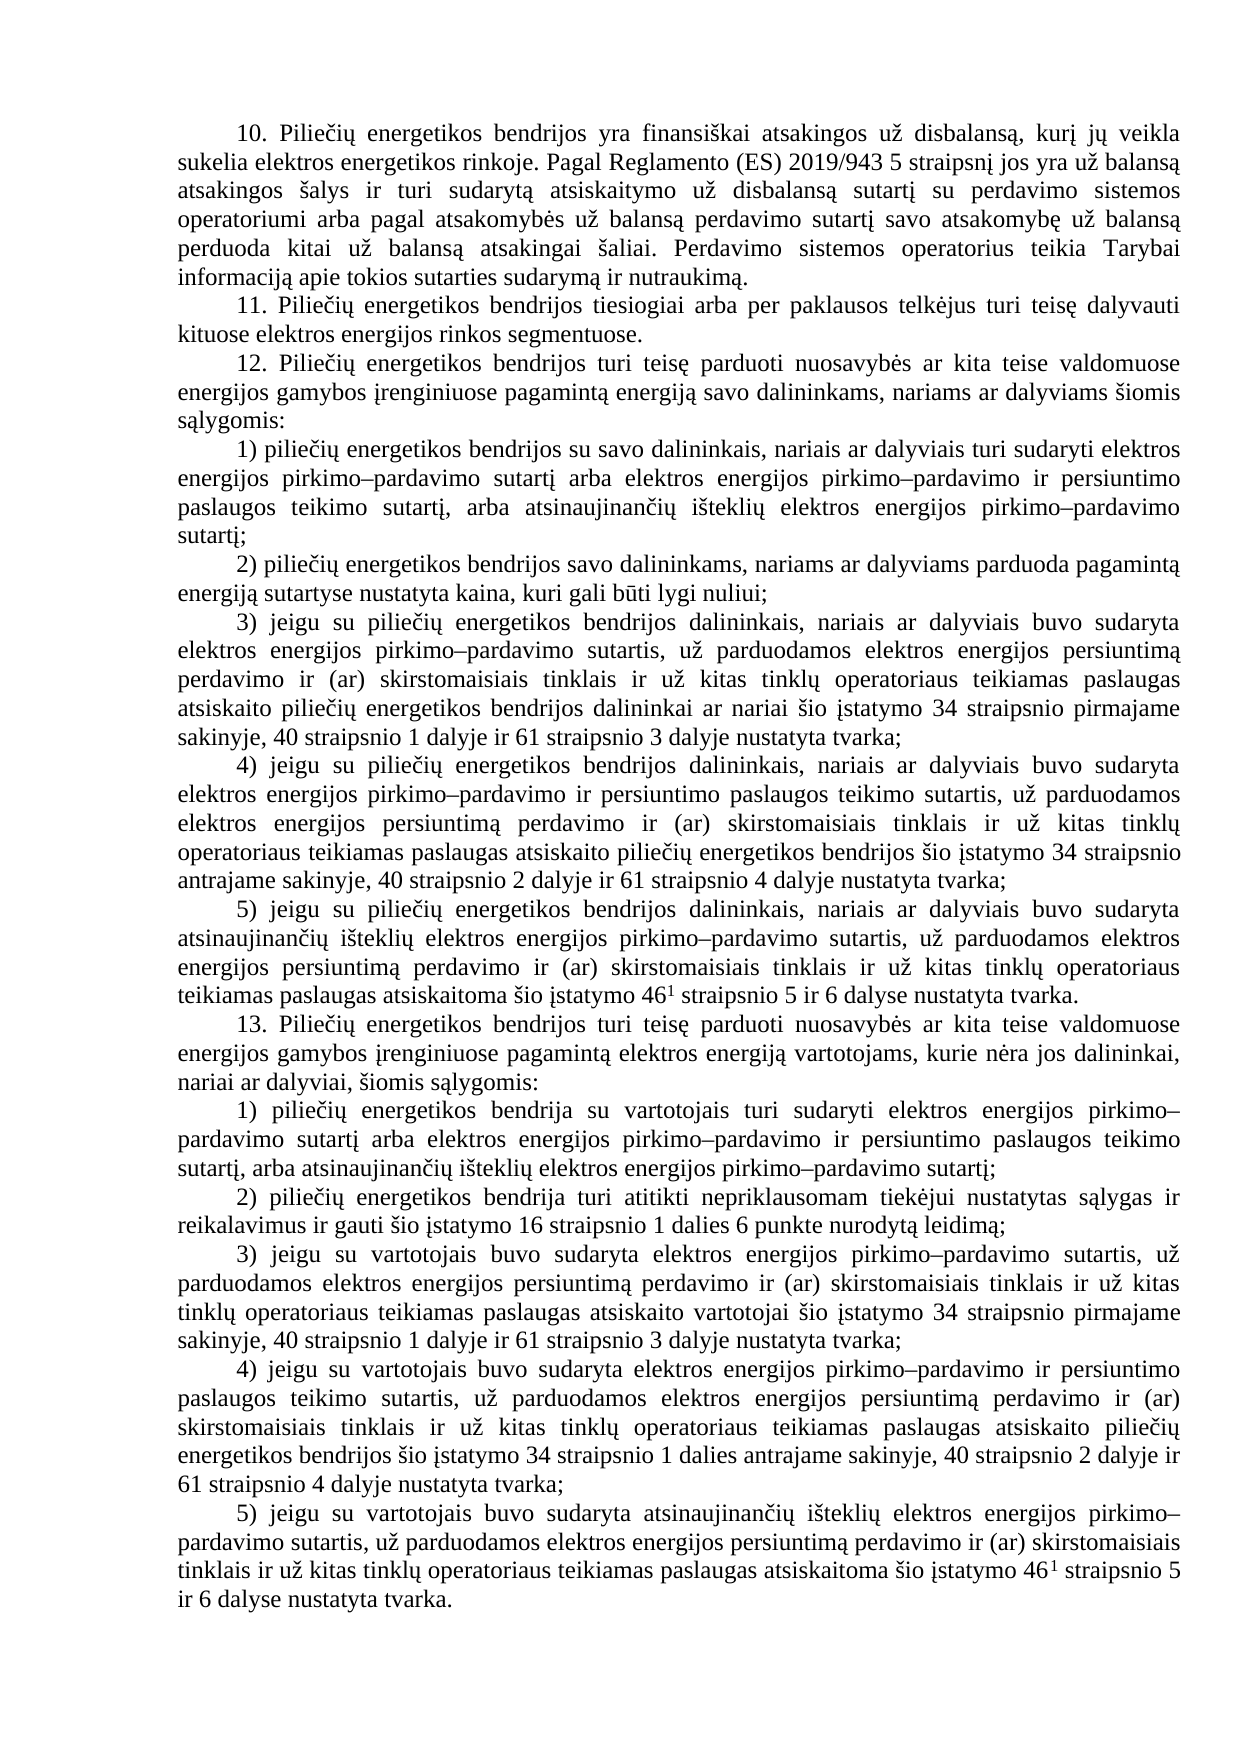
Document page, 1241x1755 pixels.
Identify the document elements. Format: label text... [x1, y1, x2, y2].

text 4) jeigu su vartotojais buvo sudaryta elektros energijos pirkimo–pardavimo ir persiuntimo paslaugos teikimo sutartis, už parduodamos elektros energijos persiuntimą perdavimo ir (ar) skirstomaisiais tinklais ir už kitas tinklų operatoriaus teikiamas paslaugas atsiskaito piliečių energetikos bendrijos šio įstatymo 34 straipsnio 1 dalies antrajame sakinyje, 40 straipsnio 2 dalyje ir 61 straipsnio 4 dalyje nustatyta tvarka; [177, 1354, 1181, 1498]
text 2) piliečių energetikos bendrijos savo dalininkams, nariams ar dalyviams parduoda pagamintą energiją sutartyse nustatyta kaina, kuri gali būti lygi nuliui; [177, 549, 1181, 607]
text 3) jeigu su piliečių energetikos bendrijos dalininkais, nariais ar dalyviais buvo sudaryta elektros energijos pirkimo–pardavimo sutartis, už parduodamos elektros energijos persiuntimą perdavimo ir (ar) skirstomaisiais tinklais ir už kitas tinklų operatoriaus teikiamas paslaugas atsiskaito piliečių energetikos bendrijos dalininkai ar nariai šio įstatymo 34 straipsnio pirmajame sakinyje, 40 straipsnio 1 dalyje ir 61 straipsnio 3 dalyje nustatyta tvarka; [177, 607, 1181, 751]
text 4) jeigu su piliečių energetikos bendrijos dalininkais, nariais ar dalyviais buvo sudaryta elektros energijos pirkimo–pardavimo ir persiuntimo paslaugos teikimo sutartis, už parduodamos elektros energijos persiuntimą perdavimo ir (ar) skirstomaisiais tinklais ir už kitas tinklų operatoriaus teikiamas paslaugas atsiskaito piliečių energetikos bendrijos šio įstatymo 34 straipsnio antrajame sakinyje, 40 straipsnio 2 dalyje ir 61 straipsnio 4 dalyje nustatyta tvarka; [177, 751, 1181, 894]
text 2) piliečių energetikos bendrija turi atitikti nepriklausomam tiekėjui nustatytas sąlygas ir reikalavimus ir gauti šio įstatymo 16 straipsnio 1 dalies 6 punkte nurodytą leidimą; [177, 1182, 1181, 1239]
text 10. Piliečių energetikos bendrijos yra finansiškai atsakingos už disbalansą, kurį jų veikla sukelia elektros energetikos rinkoje. Pagal Reglamento (ES) 2019/943 5 straipsnį jos yra už balansą atsakingos šalys ir turi sudarytą atsiskaitymo už disbalansą sutartį su perdavimo sistemos operatoriumi arba pagal atsakomybės už balansą perdavimo sutartį savo atsakomybę už balansą perduoda kitai už balansą atsakingai šaliai. Perdavimo sistemos operatorius teikia Tarybai informaciją apie tokios sutarties sudarymą ir nutraukimą. [177, 118, 1181, 291]
text 1) piliečių energetikos bendrija su vartotojais turi sudaryti elektros energijos pirkimo–pardavimo sutartį arba elektros energijos pirkimo–pardavimo ir persiuntimo paslaugos teikimo sutartį, arba atsinaujinančių išteklių elektros energijos pirkimo–pardavimo sutartį; [177, 1096, 1181, 1182]
text 3) jeigu su vartotojais buvo sudaryta elektros energijos pirkimo–pardavimo sutartis, už parduodamos elektros energijos persiuntimą perdavimo ir (ar) skirstomaisiais tinklais ir už kitas tinklų operatoriaus teikiamas paslaugas atsiskaito vartotojai šio įstatymo 34 straipsnio pirmajame sakinyje, 40 straipsnio 1 dalyje ir 61 straipsnio 3 dalyje nustatyta tvarka; [177, 1239, 1181, 1354]
text 13. Piliečių energetikos bendrijos turi teisę parduoti nuosavybės ar kita teise valdomuose energijos gamybos įrenginiuose pagamintą elektros energiją vartotojams, kurie nėra jos dalininkai, nariai ar dalyviai, šiomis sąlygomis: [177, 1009, 1181, 1096]
text 12. Piliečių energetikos bendrijos turi teisę parduoti nuosavybės ar kita teise valdomuose energijos gamybos įrenginiuose pagamintą energiją savo dalininkams, nariams ar dalyviams šiomis sąlygomis: [177, 348, 1181, 434]
text 11. Piliečių energetikos bendrijos tiesiogiai arba per paklausos telkėjus turi teisę dalyvauti kituose elektros energijos rinkos segmentuose. [177, 291, 1181, 348]
text 1) piliečių energetikos bendrijos su savo dalininkais, nariais ar dalyviais turi sudaryti elektros energijos pirkimo–pardavimo sutartį arba elektros energijos pirkimo–pardavimo ir persiuntimo paslaugos teikimo sutartį, arba atsinaujinančių išteklių elektros energijos pirkimo–pardavimo sutartį; [177, 434, 1181, 549]
text 5) jeigu su vartotojais buvo sudaryta atsinaujinančių išteklių elektros energijos pirkimo–pardavimo sutartis, už parduodamos elektros energijos persiuntimą perdavimo ir (ar) skirstomaisiais tinklais ir už kitas tinklų operatoriaus teikiamas paslaugas atsiskaitoma šio įstatymo 461 straipsnio 5 ir 6 dalyse nustatyta tvarka. [177, 1498, 1181, 1613]
text 5) jeigu su piliečių energetikos bendrijos dalininkais, nariais ar dalyviais buvo sudaryta atsinaujinančių išteklių elektros energijos pirkimo–pardavimo sutartis, už parduodamos elektros energijos persiuntimą perdavimo ir (ar) skirstomaisiais tinklais ir už kitas tinklų operatoriaus teikiamas paslaugas atsiskaitoma šio įstatymo 461 straipsnio 5 ir 6 dalyse nustatyta tvarka. [177, 894, 1181, 1009]
